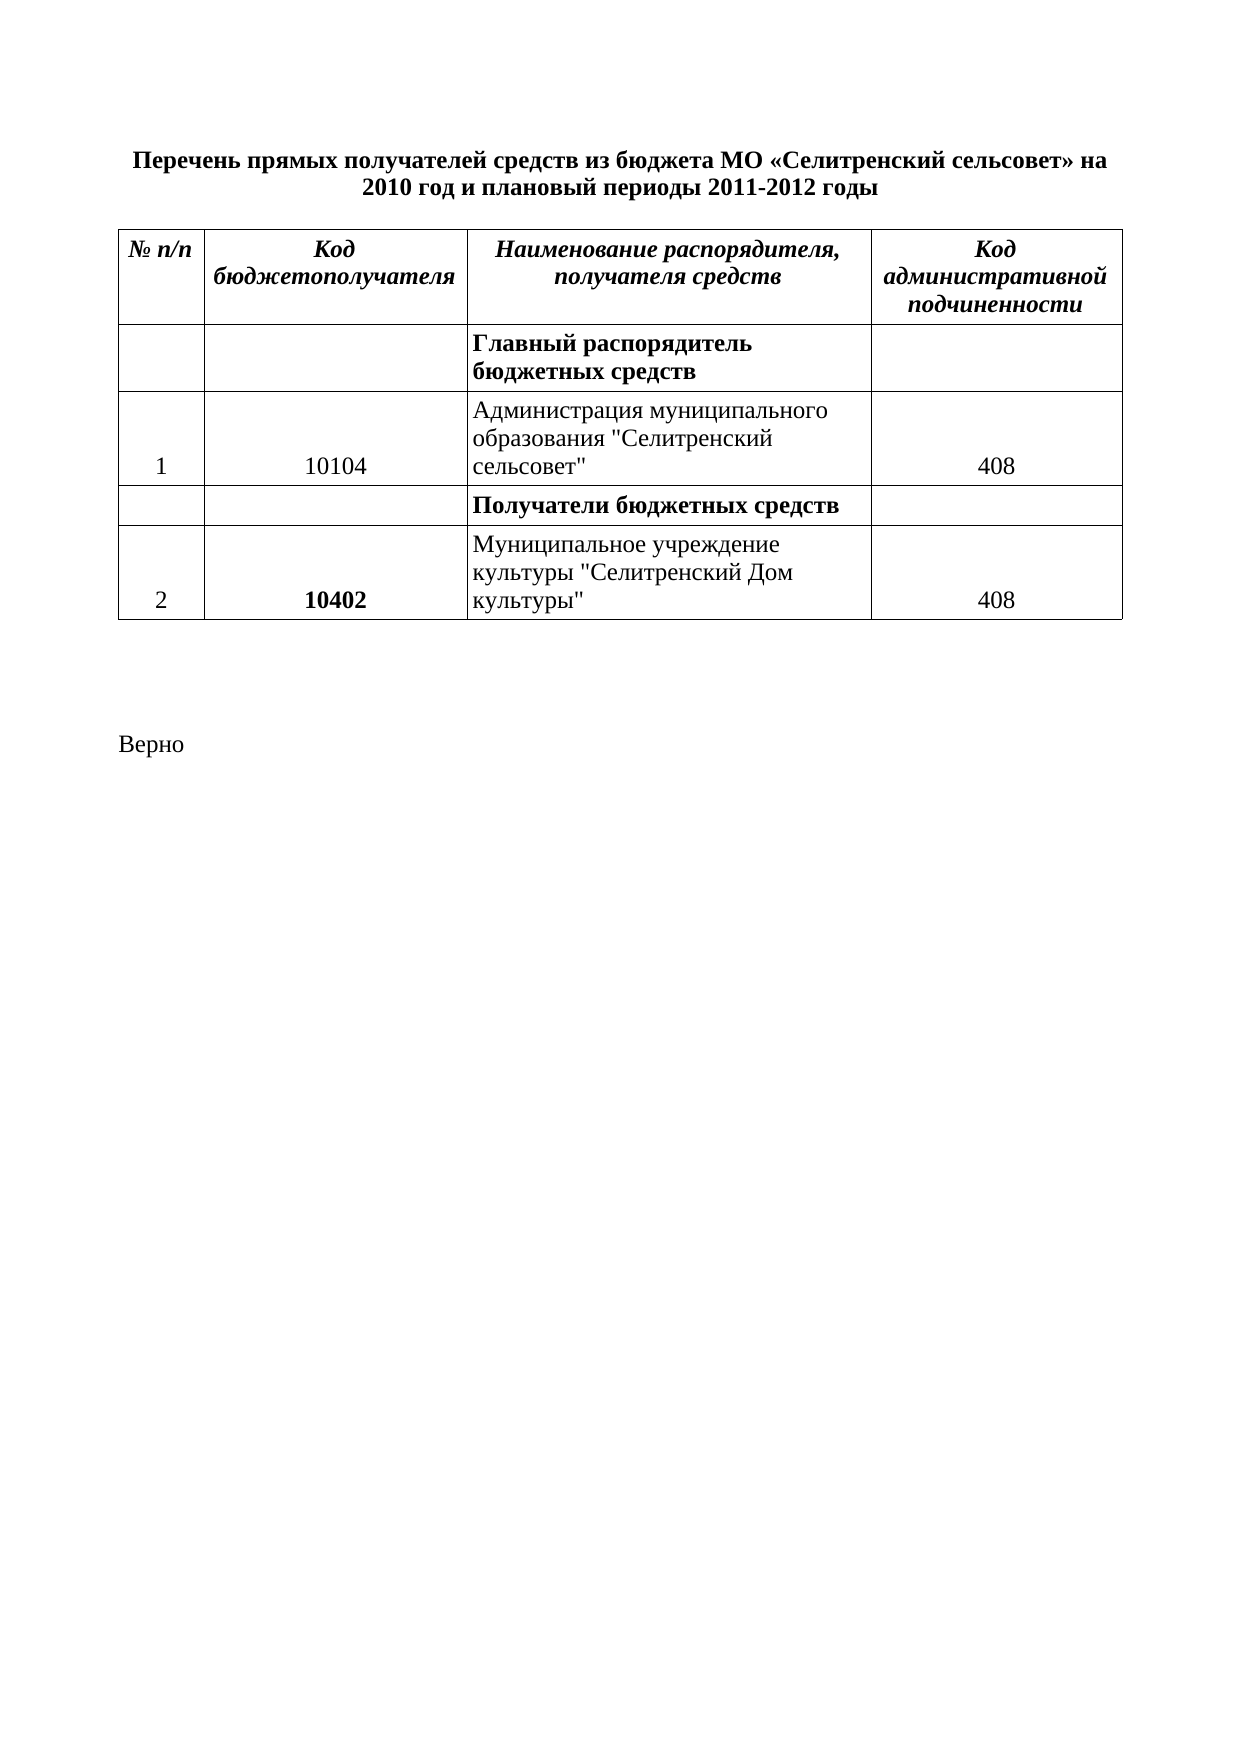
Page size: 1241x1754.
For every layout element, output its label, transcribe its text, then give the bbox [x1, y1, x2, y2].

table_cell Администрация муниципального образования "Селитренский сельсовет" [468, 392, 871, 485]
table_cell 10104 [205, 392, 467, 485]
text Верно [118, 730, 1122, 758]
table_cell [205, 325, 467, 391]
text Перечень прямых получателей средств из бюджета МО «Селитренский сельсовет» на 2010 год и плановый периоды 2011-2012 годы [118, 146, 1122, 201]
table_cell [872, 486, 1122, 525]
table_cell [119, 486, 204, 525]
table_cell 2 [119, 526, 204, 619]
table_cell [872, 325, 1122, 391]
table_cell 408 [872, 392, 1122, 485]
table_cell Получатели бюджетных средств [468, 486, 871, 525]
table_header Код административной подчиненности [872, 230, 1122, 324]
table_cell [205, 486, 467, 525]
table_header № п/п [119, 230, 204, 324]
table_cell Главный распорядитель бюджетных средств [468, 325, 871, 391]
table_cell 1 [119, 392, 204, 485]
table_cell Муниципальное учреждение культуры "Селитренский Дом культуры" [468, 526, 871, 619]
table_cell [119, 325, 204, 391]
table_cell 10402 [205, 526, 467, 619]
table_cell 408 [872, 526, 1122, 619]
table_header Наименование распорядителя, получателя средств [468, 230, 871, 324]
table_header Код бюджетополучателя [205, 230, 467, 324]
